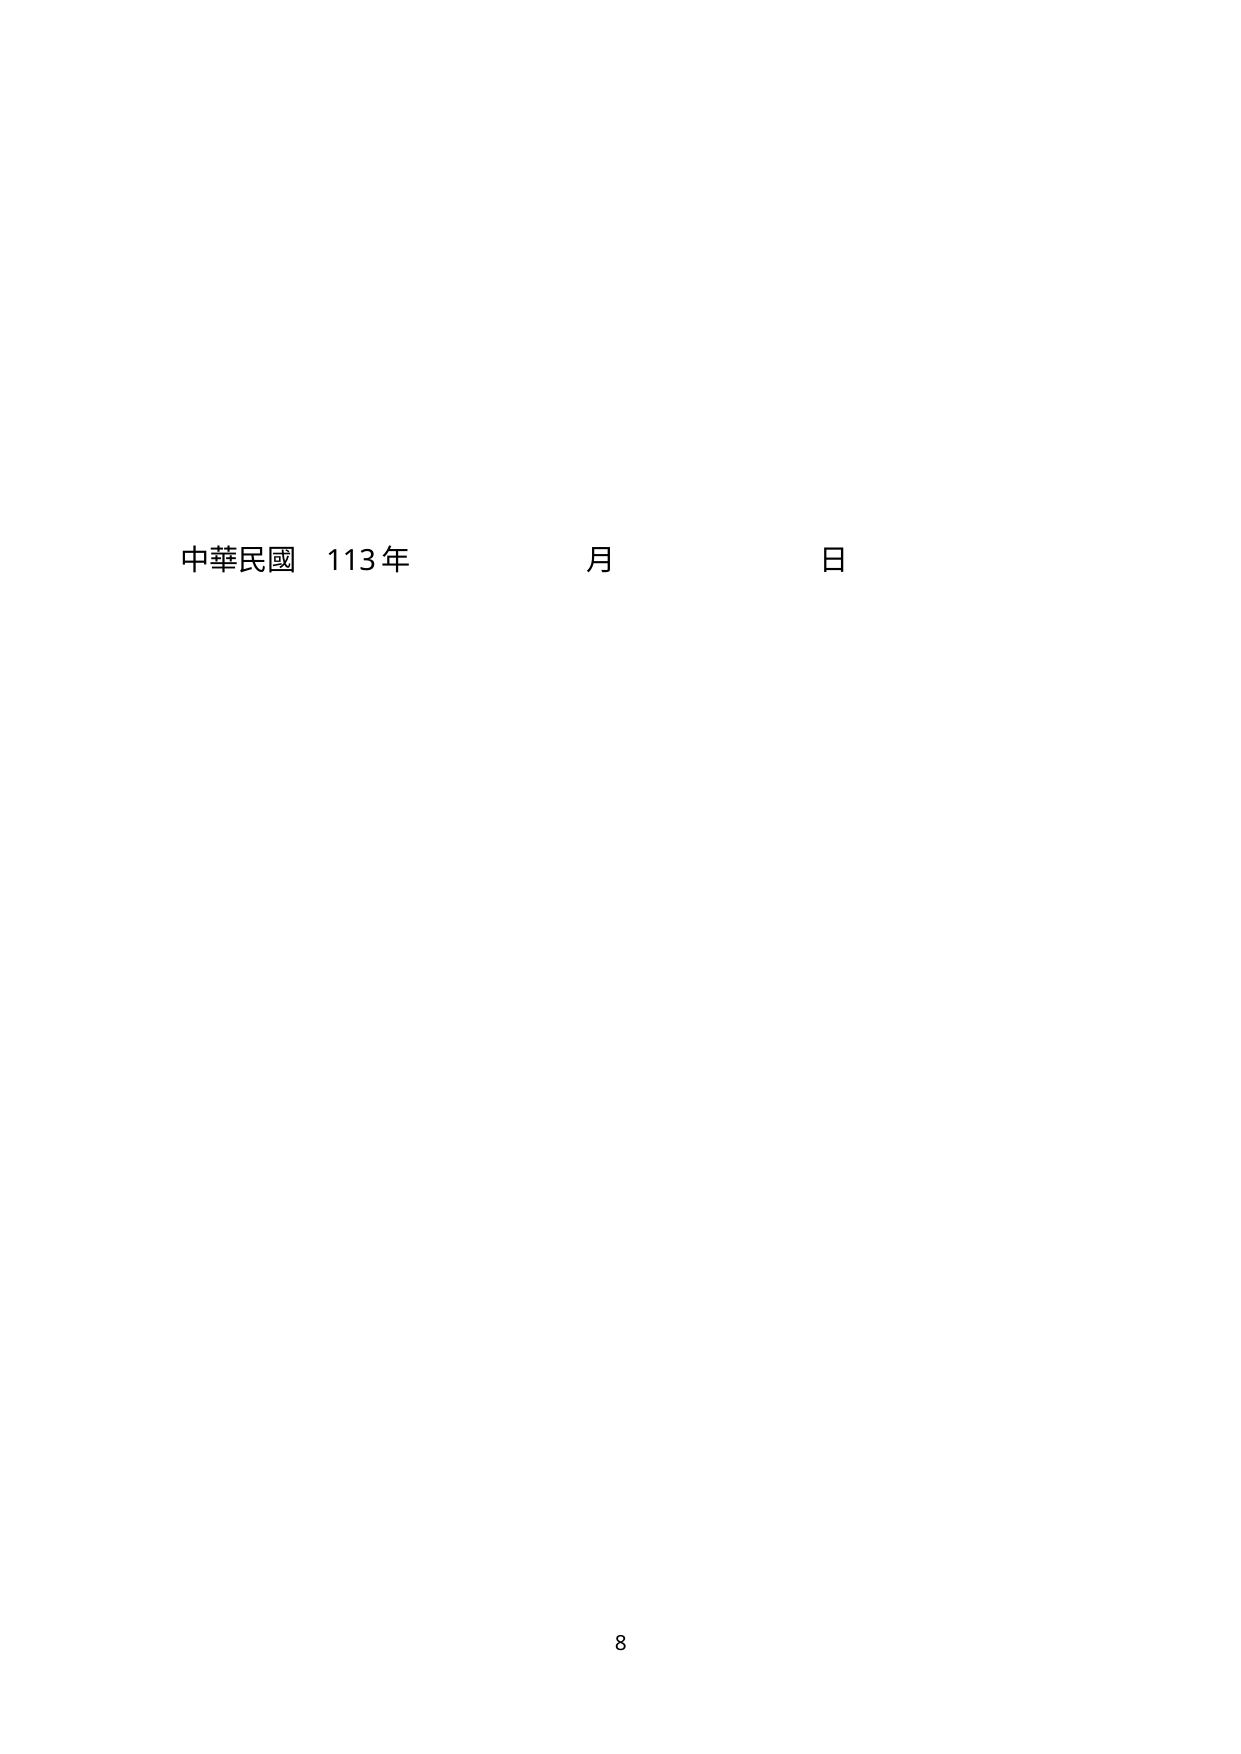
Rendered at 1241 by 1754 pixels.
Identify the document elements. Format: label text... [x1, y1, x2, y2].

text 中華民國 113年 月 日 [180, 521, 1097, 596]
